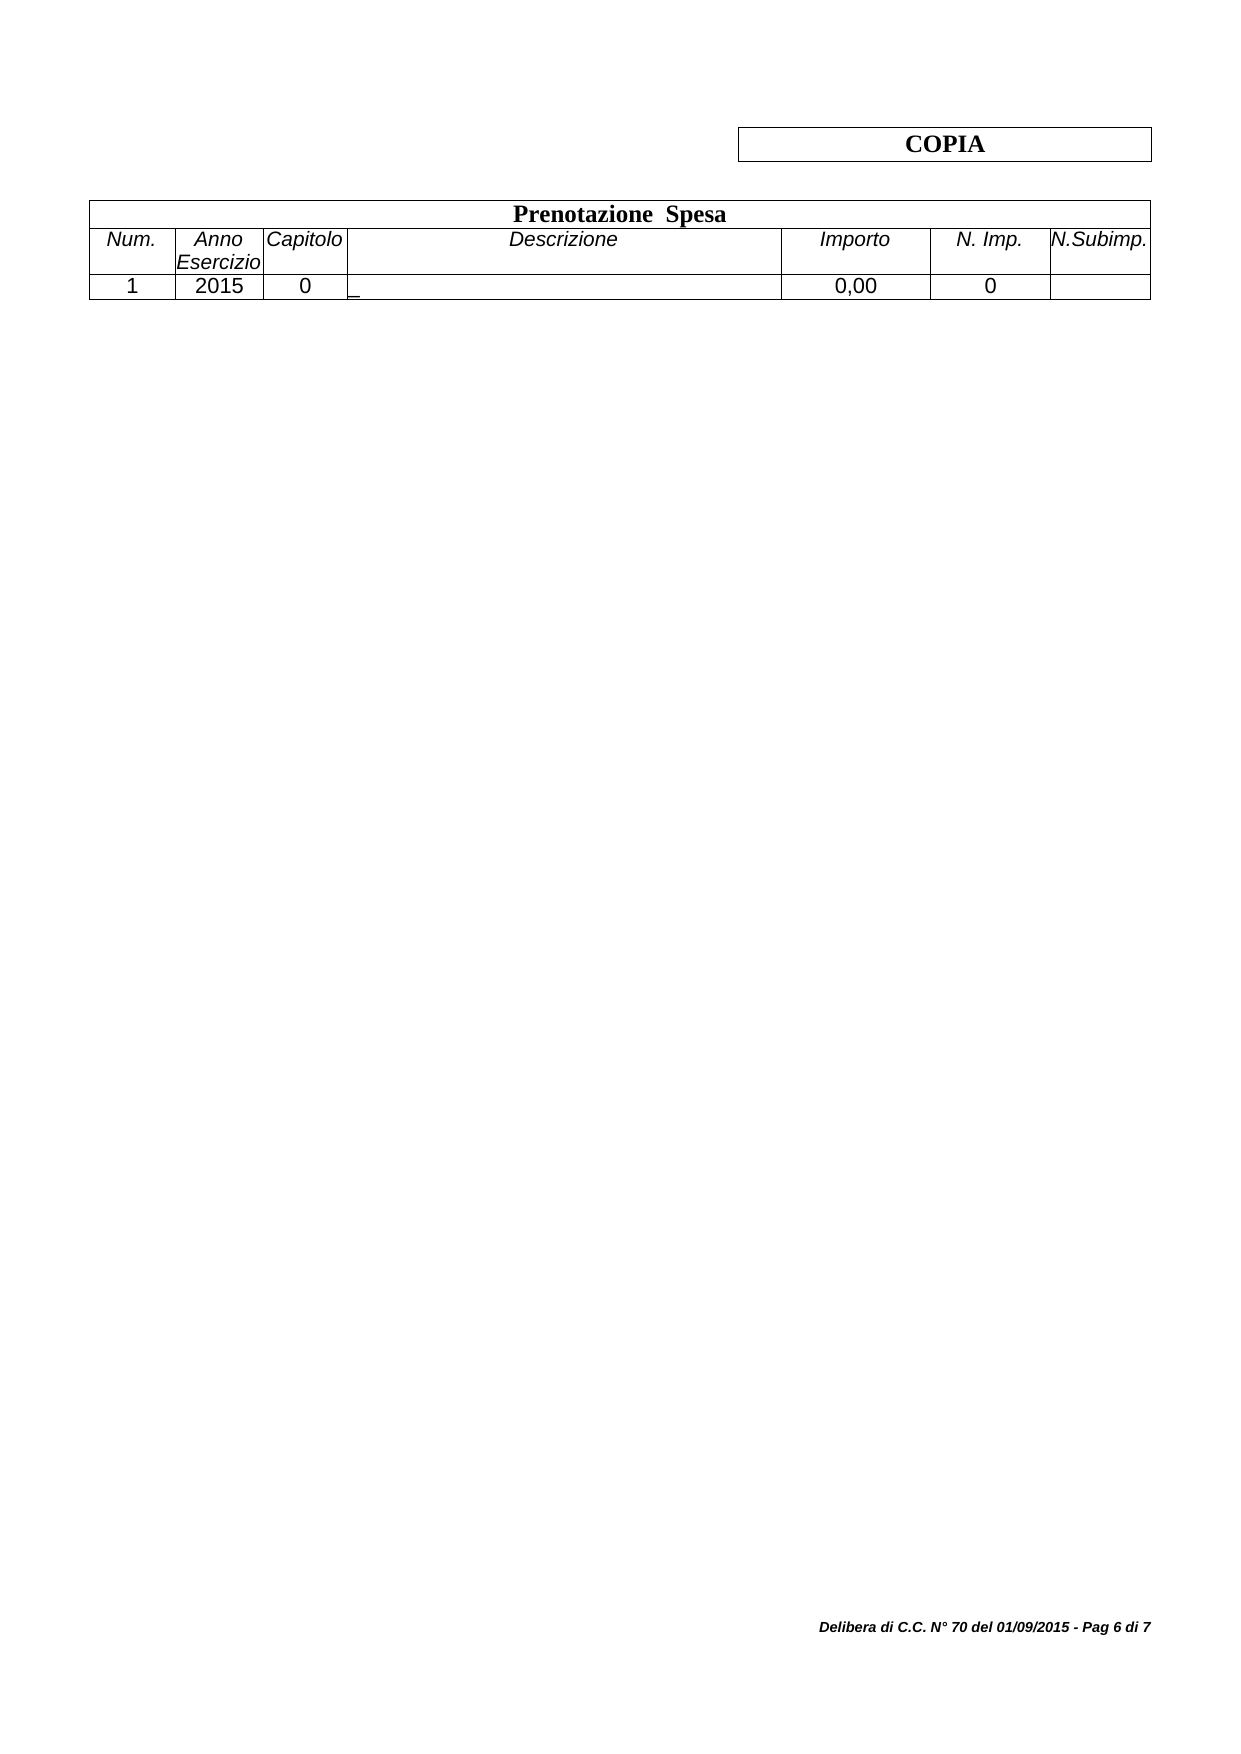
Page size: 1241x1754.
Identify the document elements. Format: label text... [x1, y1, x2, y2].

table_cell 0,00 [782, 275, 930, 299]
table_cell N. Imp. [931, 229, 1050, 274]
table_cell 2015 [176, 275, 263, 299]
table_cell Num. [90, 229, 175, 274]
table_cell _ [348, 275, 781, 299]
table_cell 0 [264, 275, 347, 299]
table_cell [1051, 275, 1150, 299]
table_cell Capitolo [264, 229, 347, 274]
table_cell 1 [90, 275, 175, 299]
table_cell N.Subimp. [1051, 229, 1150, 274]
table_cell Anno Esercizio [176, 229, 263, 274]
table_cell Importo [782, 229, 930, 274]
table_cell Descrizione [348, 229, 781, 274]
table_cell 0 [931, 275, 1050, 299]
table_header Prenotazione Spesa [90, 201, 1150, 228]
